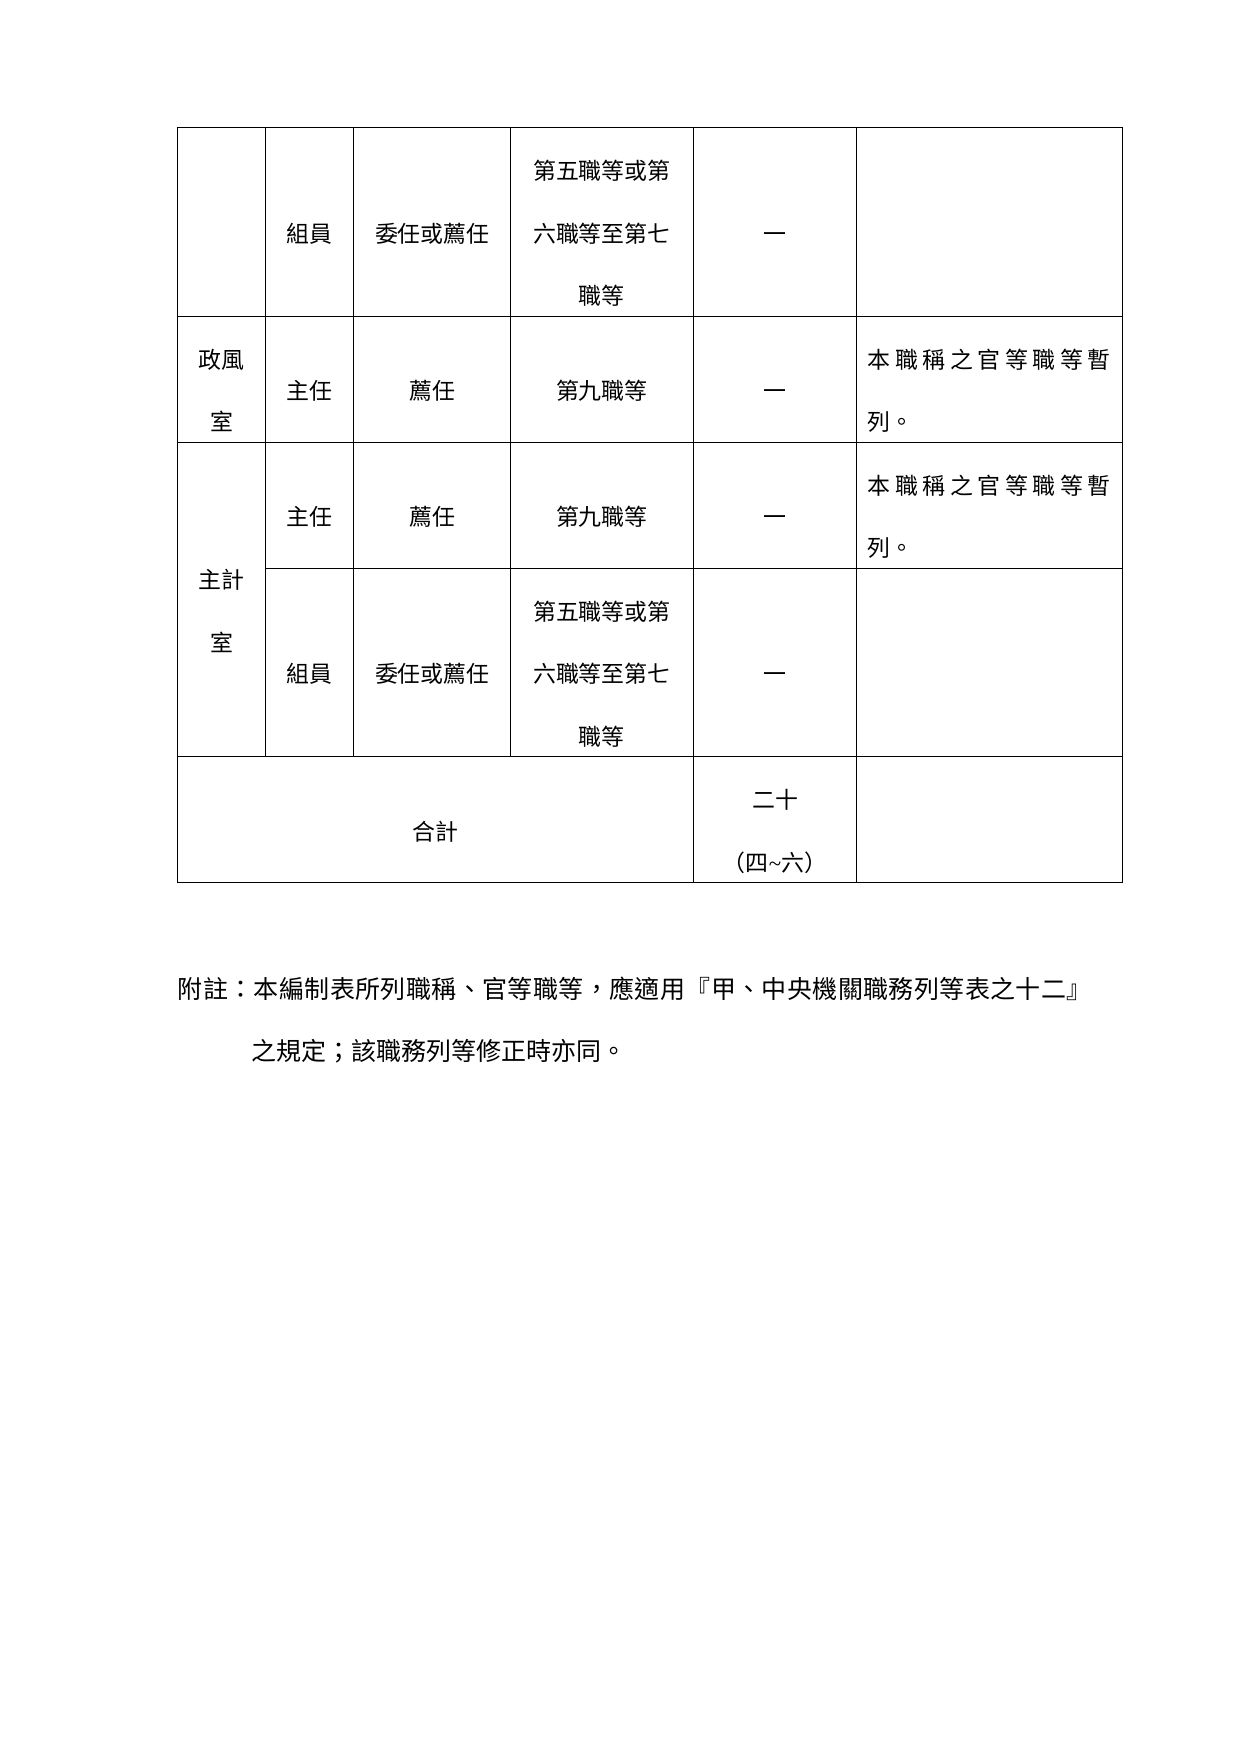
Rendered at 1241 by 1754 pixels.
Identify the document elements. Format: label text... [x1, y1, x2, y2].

table_cell 二十 （四~六） [694, 757, 856, 882]
table_cell 一 [694, 569, 856, 756]
table_cell [857, 757, 1122, 882]
table_cell 合計 [178, 757, 693, 882]
table_cell 第五職等或第六職等至第七職等 [511, 569, 693, 756]
table_cell 主計室 [178, 443, 265, 756]
table_cell 組員 [266, 128, 353, 316]
table_cell 組員 [266, 569, 353, 756]
text 附註：本編制表所列職稱、官等職等，應適用『甲、中央機關職務列等表之十二』之規定；該職務列等修正時亦同。 [177, 946, 1092, 1071]
table_cell 委任或薦任 [354, 569, 510, 756]
table_cell 一 [694, 443, 856, 568]
table_cell 本職稱之官等職等暫列。 [857, 317, 1122, 442]
table_cell 一 [694, 128, 856, 316]
table_cell 委任或薦任 [354, 128, 510, 316]
table_cell 第九職等 [511, 443, 693, 568]
table_cell 第五職等或第六職等至第七職等 [511, 128, 693, 316]
table_cell 薦任 [354, 317, 510, 442]
table_cell [857, 569, 1122, 756]
table_cell 一 [694, 317, 856, 442]
table_cell 本職稱之官等職等暫列。 [857, 443, 1122, 568]
table_cell 主任 [266, 317, 353, 442]
table_cell [178, 128, 265, 316]
table_cell [857, 128, 1122, 316]
table_cell 主任 [266, 443, 353, 568]
table_cell 第九職等 [511, 317, 693, 442]
table_cell 政風室 [178, 317, 265, 442]
table_cell 薦任 [354, 443, 510, 568]
